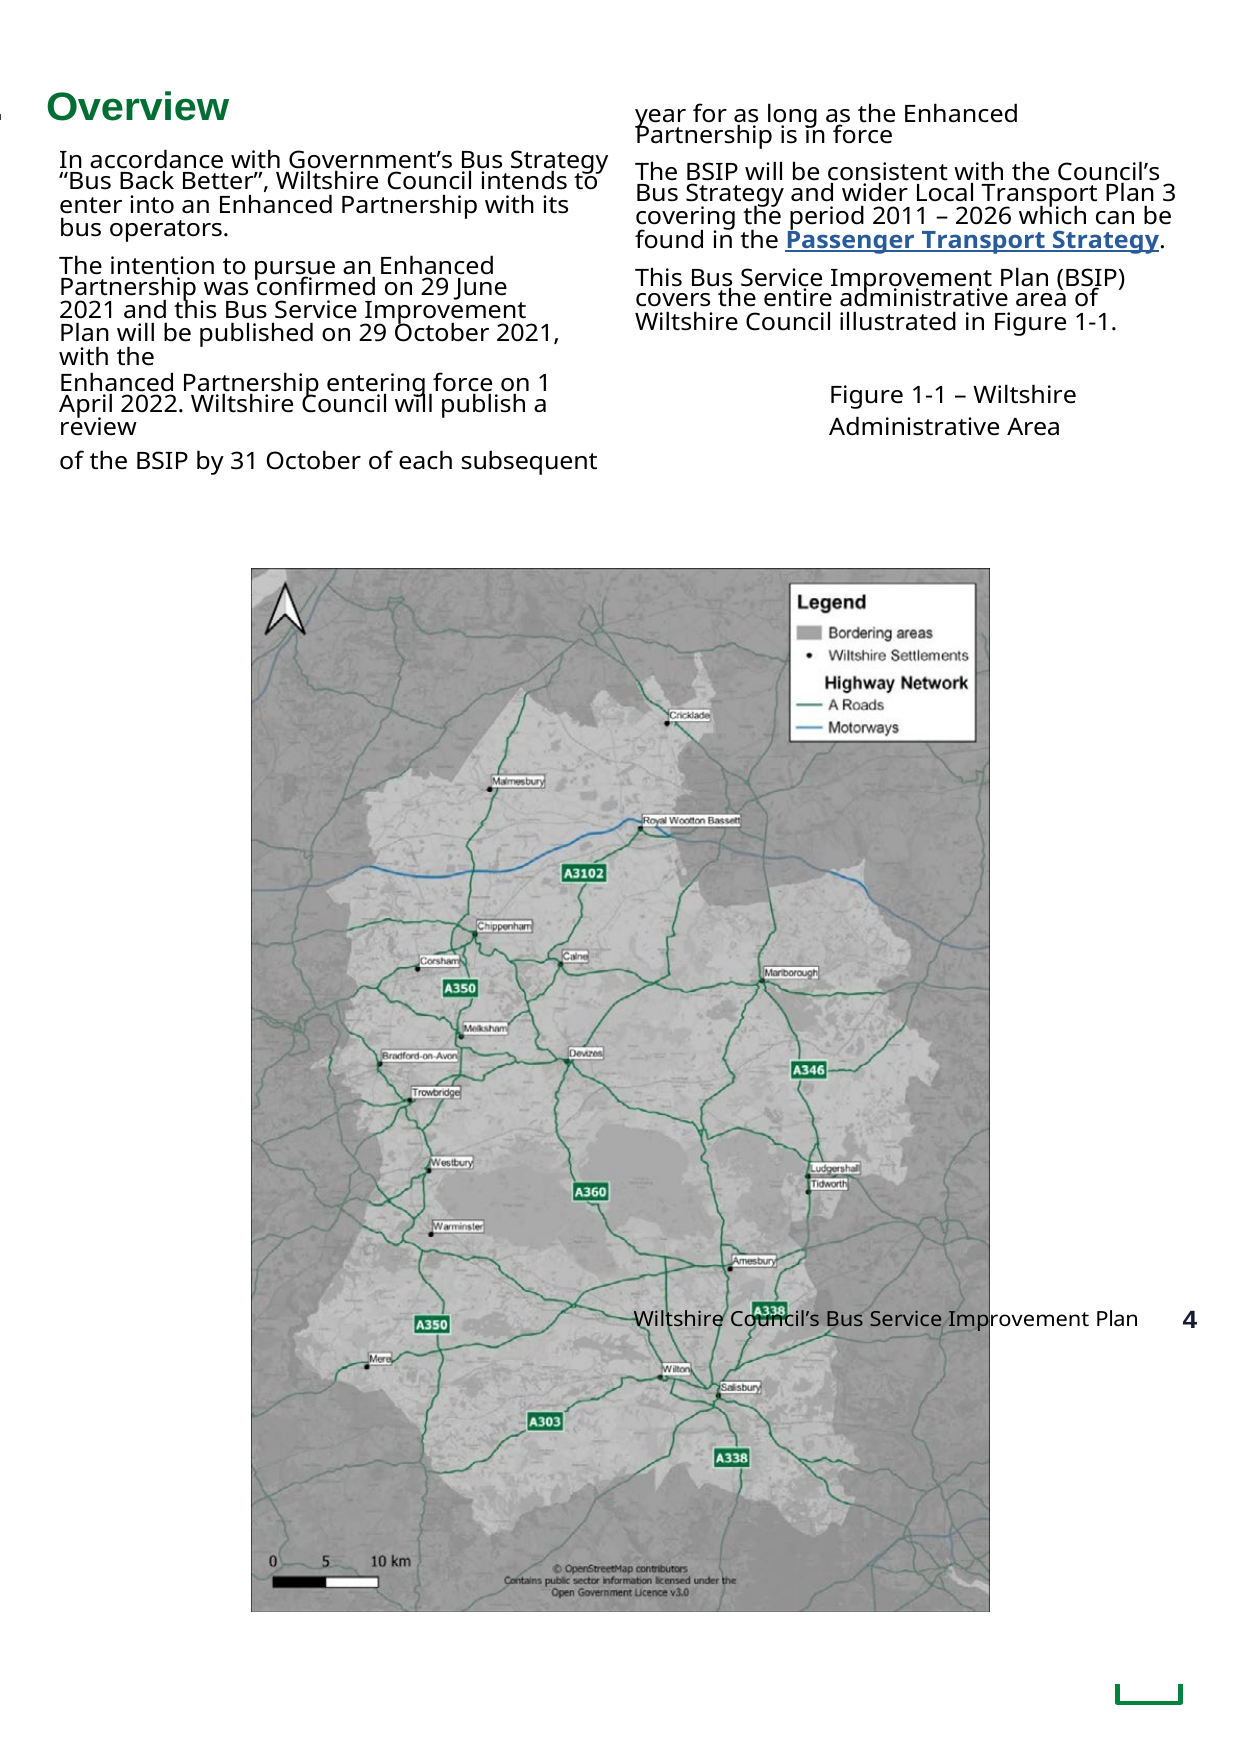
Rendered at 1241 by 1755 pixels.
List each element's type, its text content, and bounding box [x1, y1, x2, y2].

text of the BSIP by 31 October of each subsequent [59, 442, 609, 476]
text The intention to pursue an Enhanced Partnership was confirmed on 29 June 2021 and this Bus Service Improvement Plan will be published on 29 October 2021, with the [59, 256, 567, 372]
text year for as long as the Enhanced Partnership is in force [635, 104, 1156, 150]
text In accordance with Government’s Bus Strategy “Bus Back Better”, Wiltshire Council intends to enter into an Enhanced Partnership with its bus operators. [59, 150, 609, 243]
text This Bus Service Improvement Plan (BSIP) covers the entire administrative area of Wiltshire Council illustrated in Figure 1-1. [635, 267, 1156, 337]
text Enhanced Partnership entering force on 1 April 2022. Wiltshire Council will publish a review [59, 373, 609, 442]
text Wiltshire Council’s Bus Service Improvement Plan 4 [990, 1303, 1197, 1334]
text Figure 1-1 – Wiltshire Administrative Area [829, 377, 1197, 443]
subtitle Overview [22, 83, 609, 129]
text The BSIP will be consistent with the Council’s Bus Strategy and wider Local Transport Plan 3 covering the period 2011 – 2026 which can be found in the Passenger Transport Strategy. [635, 162, 1183, 255]
